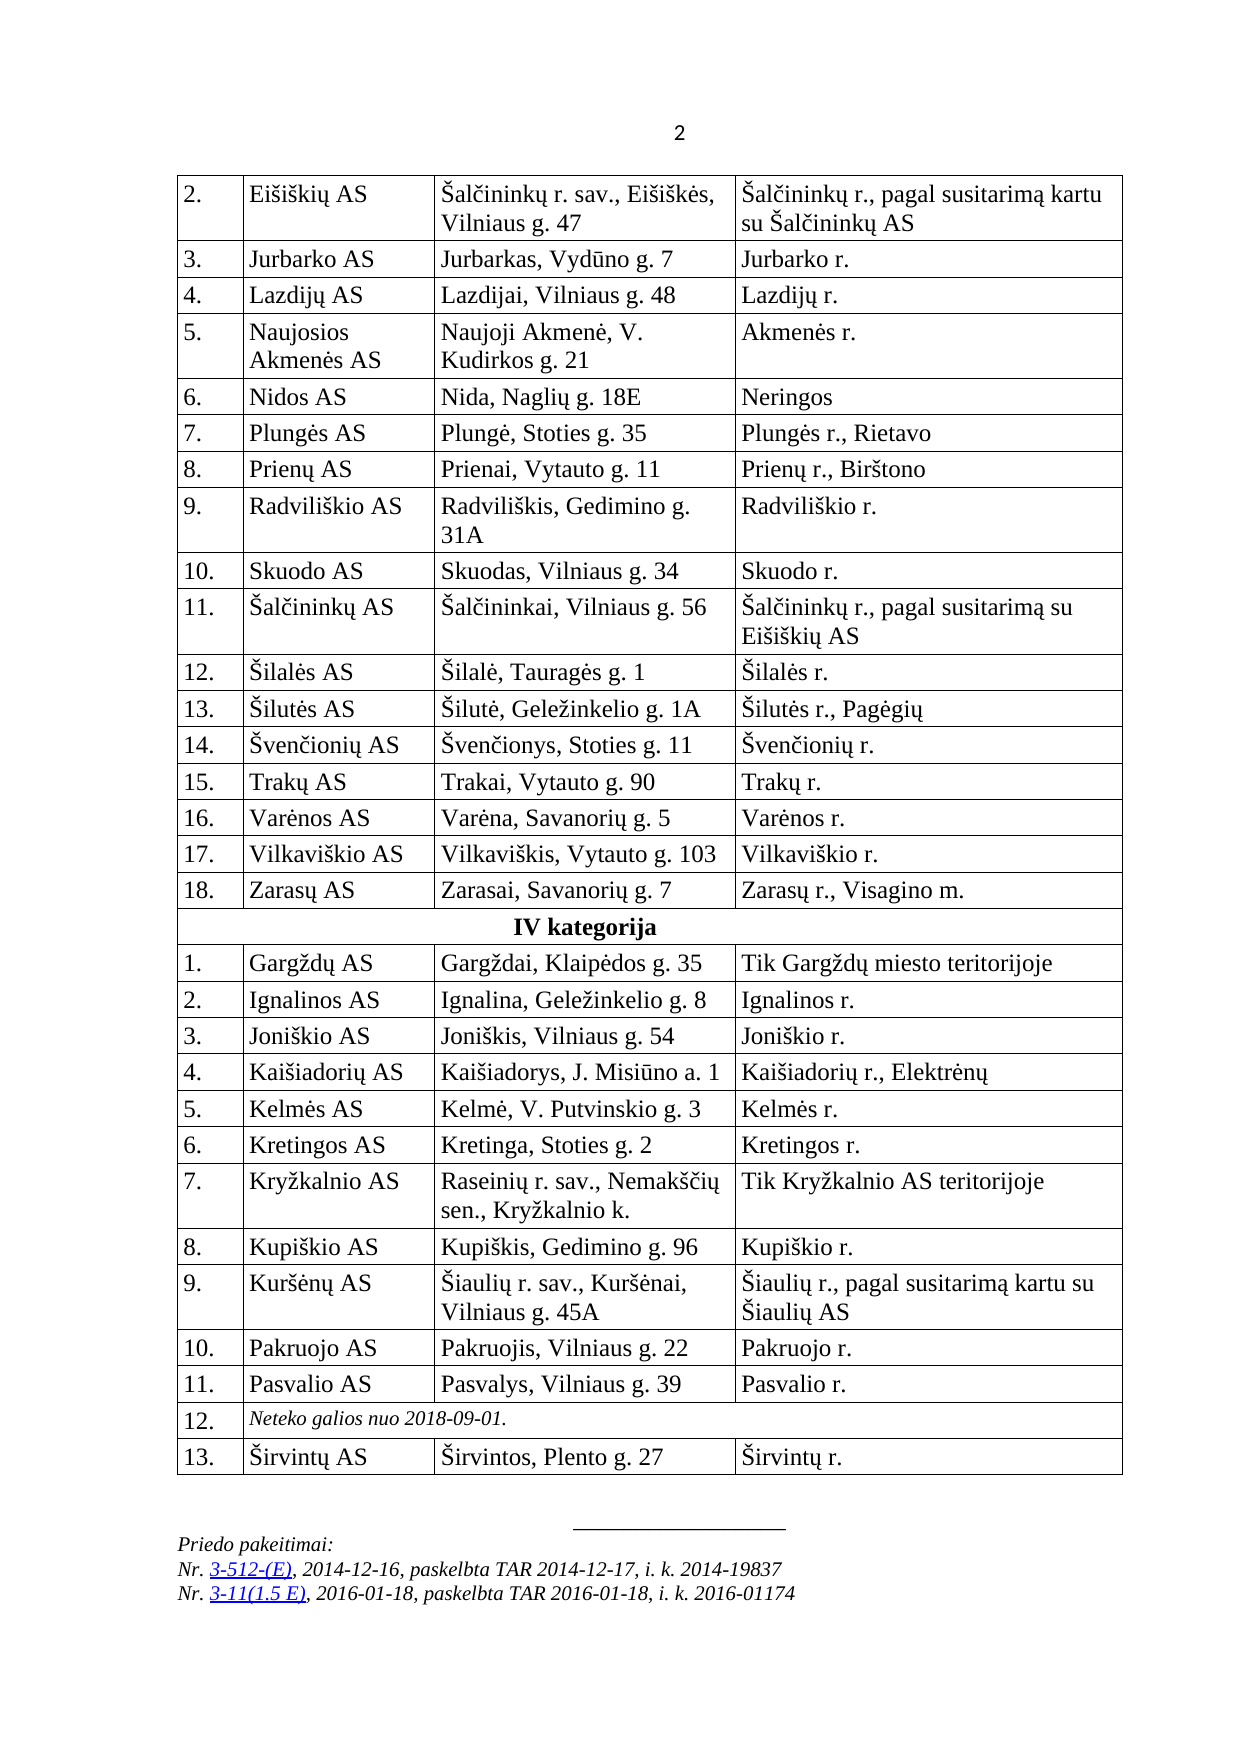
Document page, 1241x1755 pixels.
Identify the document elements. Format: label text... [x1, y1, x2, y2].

table_cell Kelmės AS [244, 1091, 434, 1126]
table_cell 7. [178, 415, 243, 451]
table_cell Kaišiadorys, J. Misiūno a. 1 [435, 1054, 735, 1090]
table_cell Varėna, Savanorių g. 5 [435, 800, 735, 835]
table_cell [243, 909, 434, 944]
table_cell Radviliškio r. [736, 488, 1122, 552]
table_cell Trakų AS [244, 764, 434, 799]
table_cell Kryžkalnio AS [244, 1164, 434, 1227]
table_cell IV kategorija [435, 909, 735, 944]
table_cell 8. [178, 452, 243, 487]
table_cell Kretingos r. [736, 1127, 1122, 1162]
table_cell Gargždų AS [244, 945, 434, 981]
table_cell 13. [178, 691, 243, 726]
table_cell Naujoji Akmenė, V. Kudirkos g. 21 [435, 314, 735, 378]
table_cell 5. [178, 1091, 243, 1126]
table_cell 16. [178, 800, 243, 835]
table_cell Plungės AS [244, 415, 434, 451]
table_cell Kupiškio AS [244, 1229, 434, 1264]
table_cell 14. [178, 727, 243, 762]
table_cell 18. [178, 873, 243, 908]
table_cell Šiaulių r., pagal susitarimą kartu su Šiaulių AS [736, 1265, 1122, 1329]
table_cell Skuodo AS [244, 553, 434, 588]
table_cell Radviliškio AS [244, 488, 434, 552]
table_cell Neringos [736, 379, 1122, 414]
table_cell Tik Kryžkalnio AS teritorijoje [736, 1164, 1122, 1227]
table_cell Švenčionių r. [736, 727, 1122, 762]
table_cell Trakų r. [736, 764, 1122, 799]
table_cell Zarasų AS [244, 873, 434, 908]
table_cell Gargždai, Klaipėdos g. 35 [435, 945, 735, 981]
table_cell Ignalinos r. [736, 982, 1122, 1017]
table_cell Ignalinos AS [244, 982, 434, 1017]
table_cell Joniškio r. [736, 1018, 1122, 1053]
table_cell 1. [178, 945, 243, 981]
table_cell Neteko galios nuo 2018-09-01. [244, 1403, 1122, 1438]
table_cell Prienų r., Birštono [736, 452, 1122, 487]
table_cell Akmenės r. [736, 314, 1122, 378]
table_cell Širvintų AS [244, 1439, 434, 1474]
table_cell Lazdijai, Vilniaus g. 48 [435, 278, 735, 313]
table_cell Skuodo r. [736, 553, 1122, 588]
table_cell Pasvalys, Vilniaus g. 39 [435, 1366, 735, 1402]
table_cell 5. [178, 314, 243, 378]
table_cell Trakai, Vytauto g. 90 [435, 764, 735, 799]
table_cell Pasvalio AS [244, 1366, 434, 1402]
table_cell 7. [178, 1164, 243, 1227]
table_cell Kuršėnų AS [244, 1265, 434, 1329]
table_cell 9. [178, 488, 243, 552]
table_cell Švenčionių AS [244, 727, 434, 762]
table_cell 6. [178, 1127, 243, 1162]
table_cell 12. [178, 1403, 243, 1438]
table_cell Plungės r., Rietavo [736, 415, 1122, 451]
table_cell Vilkaviškio r. [736, 836, 1122, 872]
table_cell 12. [178, 655, 243, 690]
table_cell Joniškio AS [244, 1018, 434, 1053]
table_cell 3. [178, 1018, 243, 1053]
table_cell 9. [178, 1265, 243, 1329]
table_cell Kupiškio r. [736, 1229, 1122, 1264]
table_cell 3. [178, 241, 243, 276]
table_cell Varėnos r. [736, 800, 1122, 835]
table_cell Šilalės r. [736, 655, 1122, 690]
table_cell 13. [178, 1439, 243, 1474]
table_cell Plungė, Stoties g. 35 [435, 415, 735, 451]
table_cell 10. [178, 1330, 243, 1365]
table_cell Kaišiadorių AS [244, 1054, 434, 1090]
table_cell Kretinga, Stoties g. 2 [435, 1127, 735, 1162]
table_cell Prienų AS [244, 452, 434, 487]
table_cell Šilutės r., Pagėgių [736, 691, 1122, 726]
table_cell Nidos AS [244, 379, 434, 414]
table_cell Šalčininkų r. sav., Eišiškės, Vilniaus g. 47 [435, 176, 735, 240]
table_cell Zarasai, Savanorių g. 7 [435, 873, 735, 908]
table_cell 6. [178, 379, 243, 414]
table_cell Eišiškių AS [244, 176, 434, 240]
table_cell Švenčionys, Stoties g. 11 [435, 727, 735, 762]
table_cell [178, 909, 243, 944]
table_cell 10. [178, 553, 243, 588]
table_cell Širvintų r. [736, 1439, 1122, 1474]
table_cell 11. [178, 1366, 243, 1402]
text _________________ [177, 1504, 1181, 1532]
table_cell 2. [178, 176, 243, 240]
table_cell Naujosios Akmenės AS [244, 314, 434, 378]
table_cell Kupiškis, Gedimino g. 96 [435, 1229, 735, 1264]
table_cell Jurbarko r. [736, 241, 1122, 276]
table_cell Joniškis, Vilniaus g. 54 [435, 1018, 735, 1053]
table_cell 8. [178, 1229, 243, 1264]
table_cell Pakruojo r. [736, 1330, 1122, 1365]
table_cell Pakruojis, Vilniaus g. 22 [435, 1330, 735, 1365]
table_cell Pakruojo AS [244, 1330, 434, 1365]
table_cell Šiaulių r. sav., Kuršėnai, Vilniaus g. 45A [435, 1265, 735, 1329]
table_cell Nida, Naglių g. 18E [435, 379, 735, 414]
table_cell Šalčininkai, Vilniaus g. 56 [435, 589, 735, 653]
table_cell Pasvalio r. [736, 1366, 1122, 1402]
table_cell Šilutė, Geležinkelio g. 1A [435, 691, 735, 726]
table_cell Vilkaviškio AS [244, 836, 434, 872]
table_cell Šalčininkų r., pagal susitarimą kartu su Šalčininkų AS [736, 176, 1122, 240]
table_cell Jurbarkas, Vydūno g. 7 [435, 241, 735, 276]
table_cell 2. [178, 982, 243, 1017]
table_cell Kaišiadorių r., Elektrėnų [736, 1054, 1122, 1090]
table_cell Šilutės AS [244, 691, 434, 726]
table_cell 11. [178, 589, 243, 653]
table_cell Varėnos AS [244, 800, 434, 835]
table_cell Raseinių r. sav., Nemakščių sen., Kryžkalnio k. [435, 1164, 735, 1227]
text Nr. 3-512-(E), 2014-12-16, paskelbta TAR 2014-12-17, i. k. 2014-19837 [177, 1556, 1181, 1581]
text Nr. 3-11(1.5 E), 2016-01-18, paskelbta TAR 2016-01-18, i. k. 2016-01174 [177, 1581, 1181, 1604]
table_cell Skuodas, Vilniaus g. 34 [435, 553, 735, 588]
table_cell Šilalės AS [244, 655, 434, 690]
table_cell 4. [178, 278, 243, 313]
table_cell Lazdijų r. [736, 278, 1122, 313]
table_cell Kretingos AS [244, 1127, 434, 1162]
table_cell Šalčininkų r., pagal susitarimą su Eišiškių AS [736, 589, 1122, 653]
table_cell Jurbarko AS [244, 241, 434, 276]
table_cell Kelmė, V. Putvinskio g. 3 [435, 1091, 735, 1126]
table_cell 4. [178, 1054, 243, 1090]
table_cell Radviliškis, Gedimino g. 31A [435, 488, 735, 552]
table_cell Kelmės r. [736, 1091, 1122, 1126]
table_cell 15. [178, 764, 243, 799]
table_cell Lazdijų AS [244, 278, 434, 313]
table_cell Vilkaviškis, Vytauto g. 103 [435, 836, 735, 872]
table_cell Prienai, Vytauto g. 11 [435, 452, 735, 487]
table_cell Šilalė, Tauragės g. 1 [435, 655, 735, 690]
table_cell [735, 909, 1122, 944]
table_cell Ignalina, Geležinkelio g. 8 [435, 982, 735, 1017]
text Priedo pakeitimai: [177, 1532, 1181, 1556]
table_cell Zarasų r., Visagino m. [736, 873, 1122, 908]
table_cell Tik Gargždų miesto teritorijoje [736, 945, 1122, 981]
table_cell Šalčininkų AS [244, 589, 434, 653]
table_cell 17. [178, 836, 243, 872]
table_cell Širvintos, Plento g. 27 [435, 1439, 735, 1474]
